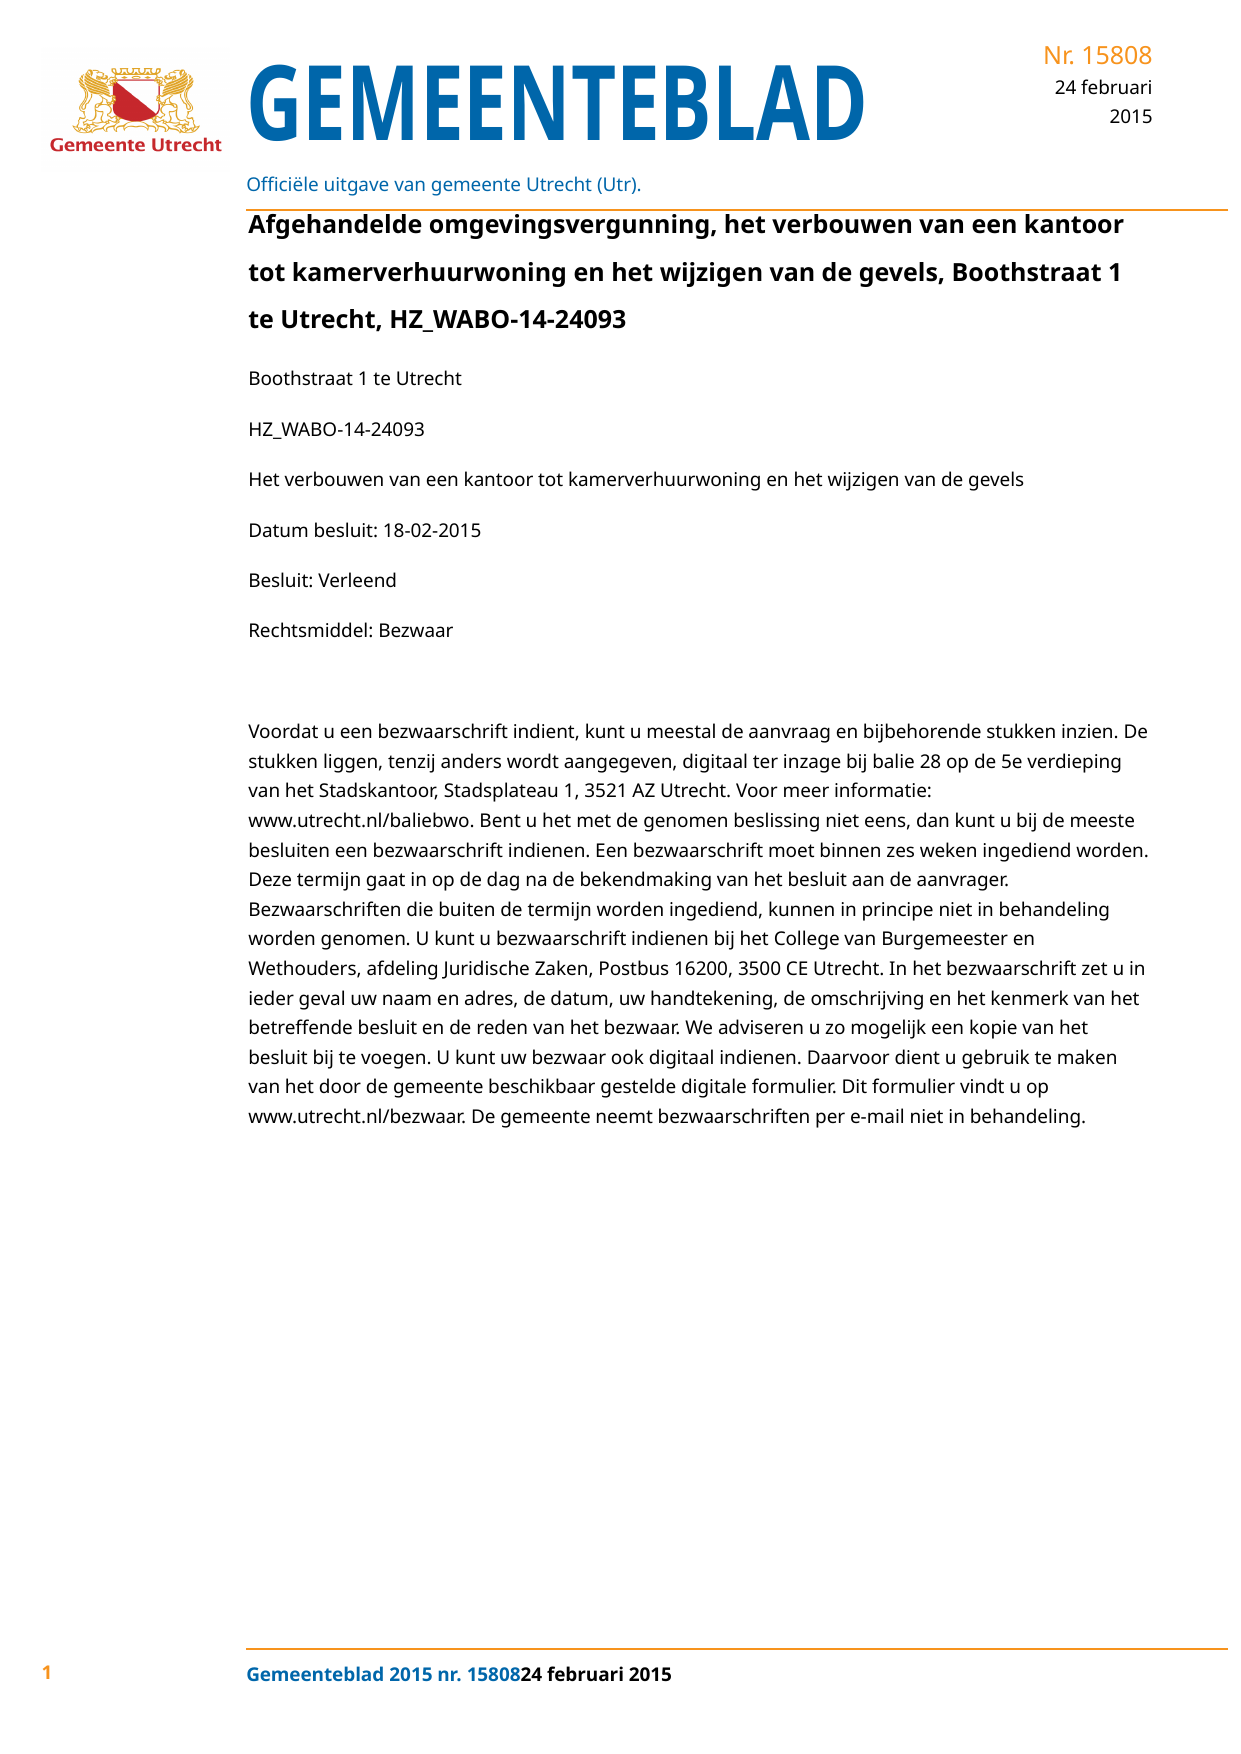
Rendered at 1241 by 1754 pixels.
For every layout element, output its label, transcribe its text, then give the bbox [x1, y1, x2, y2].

text Afgehandelde omgevingsvergunning, het verbouwen van een kantoor tot kamerverhuurwoning en het wijzigen van de gevels, Boothstraat 1 te Utrecht, HZ_WABO-14-24093 [248, 211, 1152, 336]
text Voordat u een bezwaarschrift indient, kunt u meestal de aanvraag en bijbehorende stukken inzien. De stukken liggen, tenzij anders wordt aangegeven, digitaal ter inzage bij balie 28 op de 5e verdieping van het Stadskantoor, Stadsplateau 1, 3521 AZ Utrecht. Voor meer informatie: www.utrecht.nl/baliebwo. Bent u het met de genomen beslissing niet eens, dan kunt u bij de meeste besluiten een bezwaarschrift indienen. Een bezwaarschrift moet binnen zes weken ingediend worden. Deze termijn gaat in op de dag na de bekendmaking van het besluit aan de aanvrager. Bezwaarschriften die buiten de termijn worden ingediend, kunnen in principe niet in behandeling worden genomen. U kunt u bezwaarschrift indienen bij het College van Burgemeester en Wethouders, afdeling Juridische Zaken, Postbus 16200, 3500 CE Utrecht. In het bezwaarschrift zet u in ieder geval uw naam en adres, de datum, uw handtekening, de omschrijving en het kenmerk van het betreffende besluit en de reden van het bezwaar. We adviseren u zo mogelijk een kopie van het besluit bij te voegen. U kunt uw bezwaar ook digitaal indienen. Daarvoor dient u gebruik te maken van het door de gemeente beschikbaar gestelde digitale formulier. Dit formulier vindt u op www.utrecht.nl/bezwaar. De gemeente neemt bezwaarschriften per e-mail niet in behandeling. [248, 718, 1152, 1129]
text Het verbouwen van een kantoor tot kamerverhuurwoning en het wijzigen van de gevels [248, 466, 1152, 492]
text Boothstraat 1 te Utrecht [248, 366, 1152, 391]
text Besluit: Verleend [248, 567, 1152, 593]
picture [41, 47, 231, 172]
text Datum besluit: 18-02-2015 [248, 517, 1152, 542]
text HZ_WABO-14-24093 [248, 416, 1152, 442]
text Rechtsmiddel: Bezwaar [248, 618, 1152, 643]
